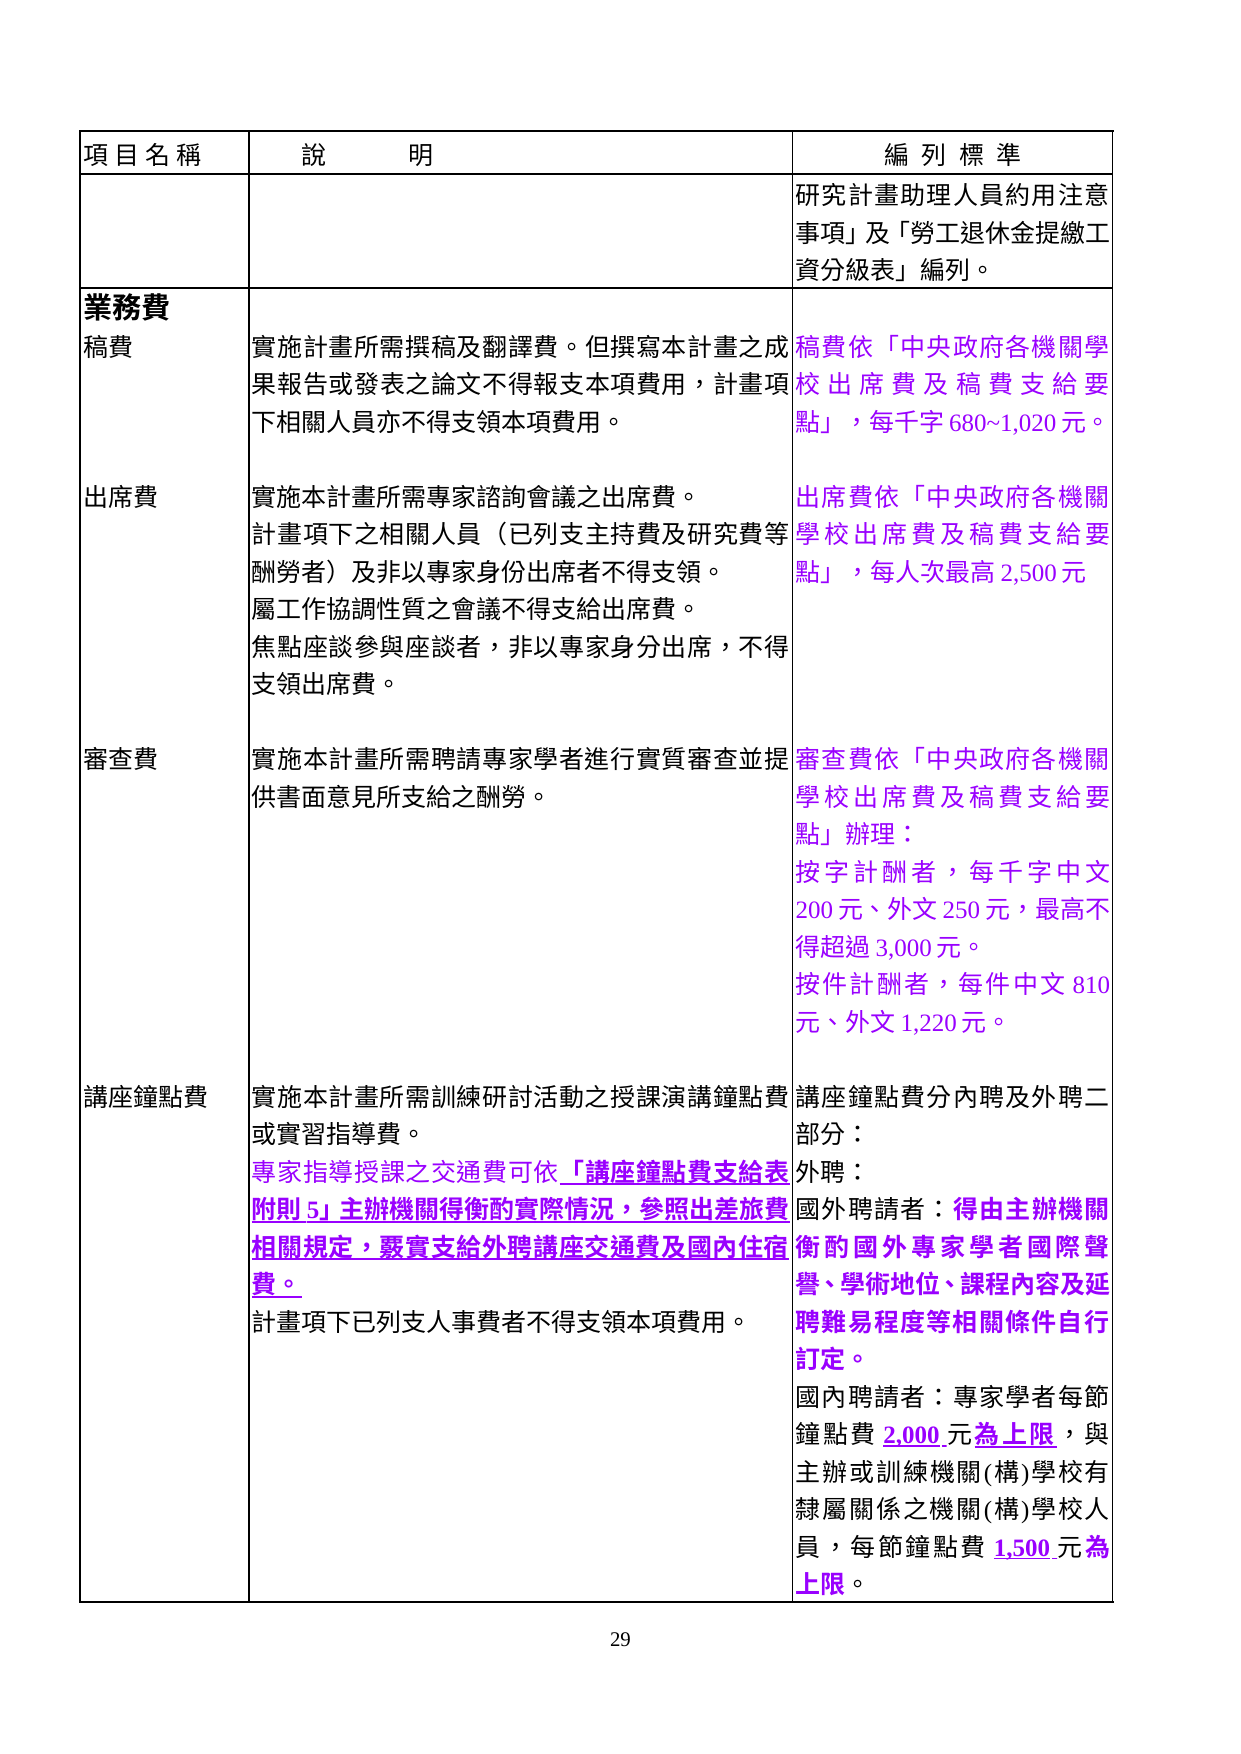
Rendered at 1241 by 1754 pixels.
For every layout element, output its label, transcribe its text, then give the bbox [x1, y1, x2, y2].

table_header 編 列 標 準 [793, 132, 1112, 173]
table_cell 業務費 稿費 出席費 審查費 講座鐘點費 [81, 289, 248, 1601]
table_cell 實施計畫所需撰稿及翻譯費。但撰寫本計畫之成果報告或發表之論文不得報支本項費用，計畫項下相關人員亦不得支領本項費用。 實施本計畫所需專家諮詢會議之出席費。 計畫項下之相關人員（已列支主持費及研究費等酬勞者）及非以專家身份出席者不得支領。 屬工作協調性質之會議不得支給出席費。 焦點座談參與座談者，非以專家身分出席，不得支領出席費。 實施本計畫所需聘請專家學者進行實質審查並提供書面意見所支給之酬勞。 實施本計畫所需訓練研討活動之授課演講鐘點費或實習指導費。 專家指導授課之交通費可依「講座鐘點費支給表附則5」主辦機關得衡酌實際情況，參照出差旅費相關規定，覈實支給外聘講座交通費及國內住宿費。 計畫項下已列支人事費者不得支領本項費用。 [250, 289, 792, 1601]
table_cell [250, 175, 792, 287]
table_cell [81, 175, 248, 287]
table_cell 研究計畫助理人員約用注意事項」及「勞工退休金提繳工資分級表」編列。 [793, 175, 1112, 287]
table_header 項 目 名 稱 [81, 132, 248, 173]
table_cell 稿費依「中央政府各機關學校出席費及稿費支給要點」，每千字680~1,020元。 出席費依「中央政府各機關學校出席費及稿費支給要點」，每人次最高2,500元 審查費依「中央政府各機關學校出席費及稿費支給要點」辦理： 按字計酬者，每千字中文200元、外文250元，最高不得超過3,000元。 按件計酬者，每件中文810元、外文1,220元。 講座鐘點費分內聘及外聘二部分： 外聘： 國外聘請者：得由主辦機關衡酌國外專家學者國際聲譽、學術地位、課程內容及延聘難易程度等相關條件自行訂定。 國內聘請者：專家學者每節鐘點費2,000元為上限，與主辦或訓練機關(構)學校有隸屬關係之機關(構)學校人員，每節鐘點費1,500元為上限。 內聘： 主辦或訓練機關(構)學校人員，每節鐘點費1,000元為上限。 講座助理：協助教學並實際授課人員，每節鐘點費比照同一課程講座1/2支給。 授課時間每節50分鐘。 以勞動部最新公告之基本工 資時薪標準編列，統一每人天以8小時估算，實際執行時依勞動基準法相關規定核實報支。 車輛租用僅限於從事因執行本計畫之必要業務進行實地審查或實地查核時，所產生之相關人員接駁或搬運資料、儀器設備等用途，須提出證明文件，得列入本項，且不得重複報支差旅交通費。辦理研討會、各項會議及講習訓練，以公設場地辦理為原則。 每份50~300元(訪視費及禮品費合計)，依問卷內容繁簡程度，酌予增減。 圖書費每本需低於10,000元。 依「國內出差旅費報支要點」 規定辦理，差旅費之編列應預 估所需出差之人天數，並統一 以2,000 元/人天估算差旅費 預算。 於距離受委託單位三十公里以內之地區洽公者，不得申報出差旅費。實際報支時應按下列標準支給： 交通費： 出差人若搭乘飛機、高鐵、船舶者，應乘坐經濟(標準)座(艙、車)位，其餘交通工具，不分等次覈實報支。 出差地點距離所在地六十公里以上，且有住宿事實，檢據核實列報住宿費。 住宿費： 簡任級：1,800 元/天 薦任級以下：1,600 元/天 雜費：400 元/天 申請餐費，每人次最高80元。 應於計畫書列明支用項目，並說明需求原因。 最高以業務費之金額百分之五為上限，且不得超過10萬元。 [793, 289, 1112, 1601]
table_header 說 明 [250, 132, 792, 173]
